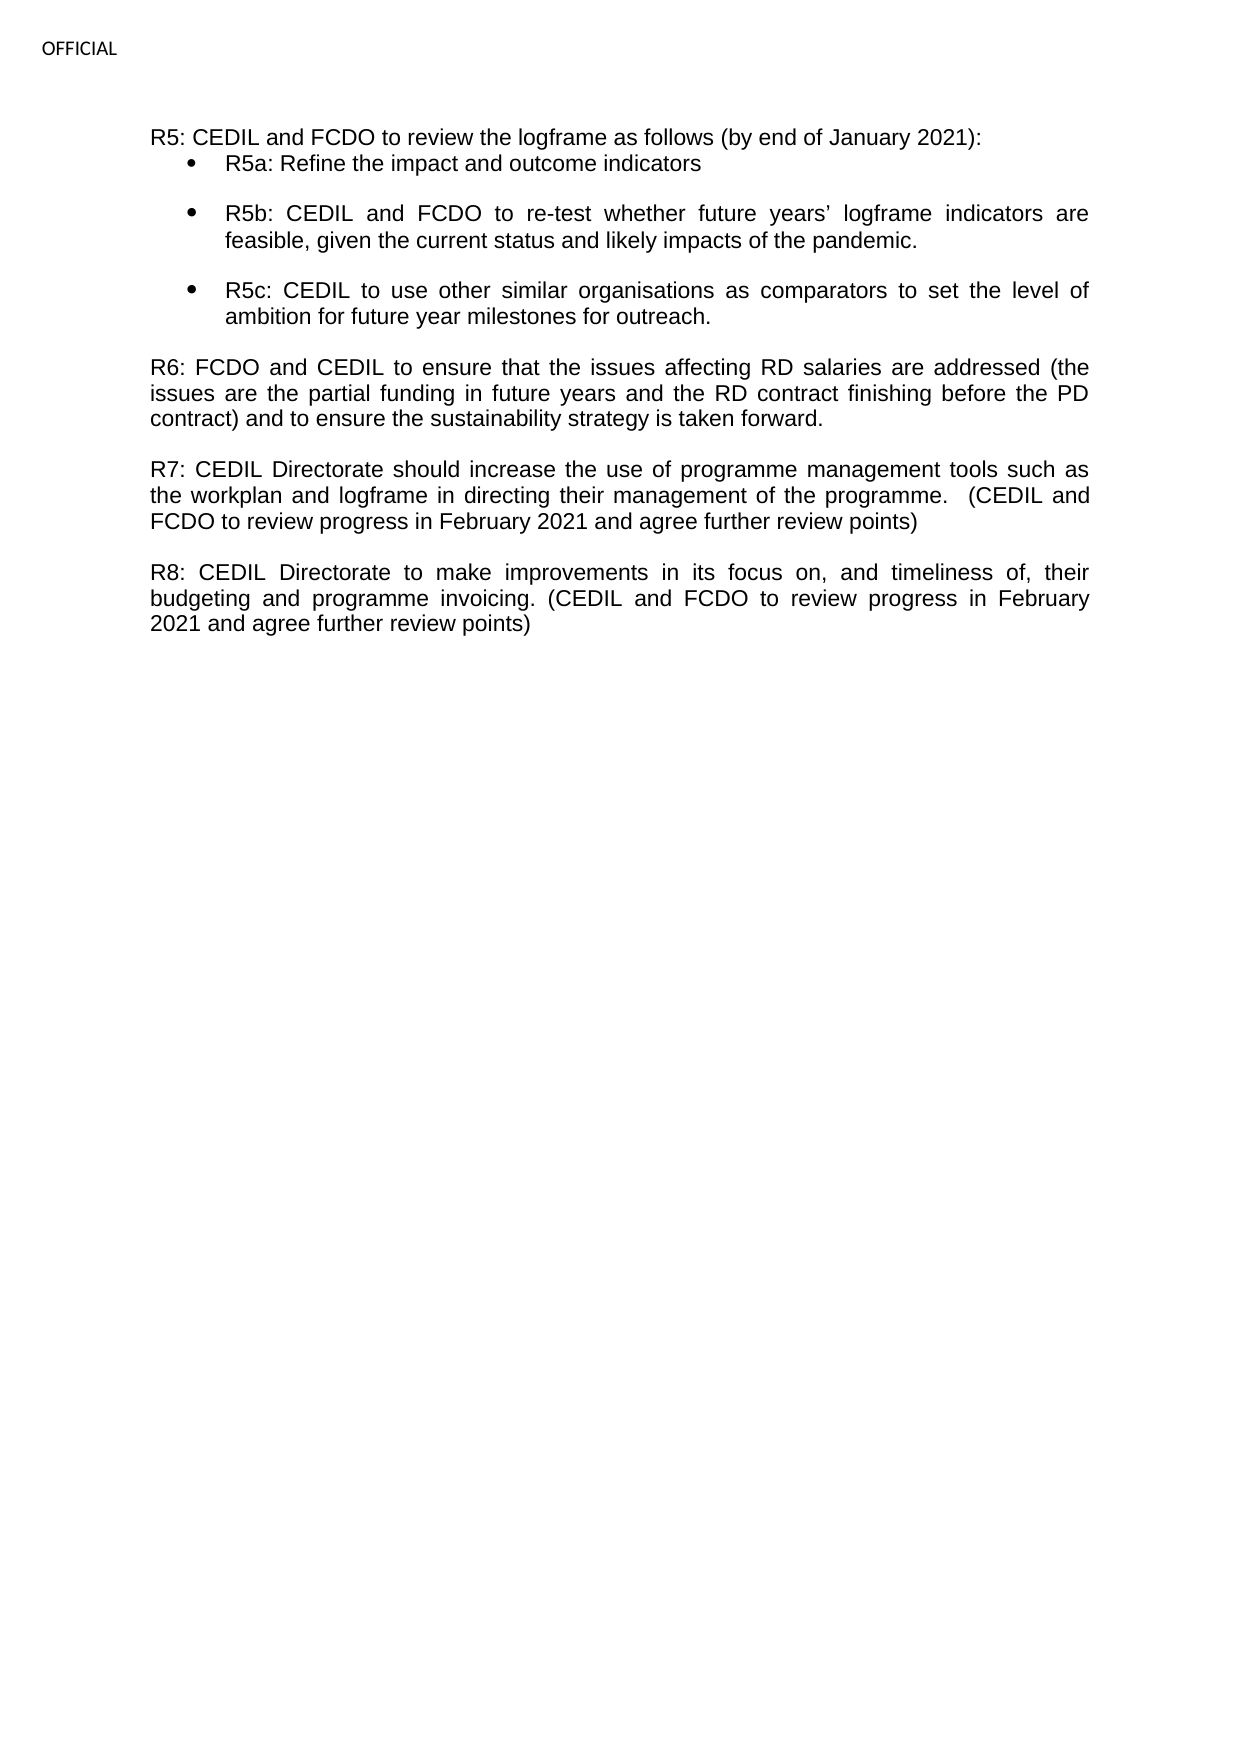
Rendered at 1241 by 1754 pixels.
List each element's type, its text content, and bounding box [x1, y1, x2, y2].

text R5: CEDIL and FCDO to review the logframe as follows (by end of January 2021): [150, 125, 1090, 151]
text R7: CEDIL Directorate should increase the use of programme management tools such as the workplan and logframe in directing their management of the programme. (CEDIL and FCDO to review progress in February 2021 and agree further review points) [150, 457, 1090, 534]
list R5c: CEDIL to use other similar organisations as comparators to set the level of ambition for future year milestones for outreach. [187, 278, 1090, 330]
list R5b: CEDIL and FCDO to re-test whether future years’ logframe indicators are feasible, given the current status and likely impacts of the pandemic. [187, 201, 1090, 253]
text R8: CEDIL Directorate to make improvements in its focus on, and timeliness of, their budgeting and programme invoicing. (CEDIL and FCDO to review progress in February 2021 and agree further review points) [150, 560, 1090, 637]
text R6: FCDO and CEDIL to ensure that the issues affecting RD salaries are addressed (the issues are the partial funding in future years and the RD contract finishing before the PD contract) and to ensure the sustainability strategy is taken forward. [150, 355, 1090, 432]
list R5a: Refine the impact and outcome indicators [187, 151, 1090, 176]
